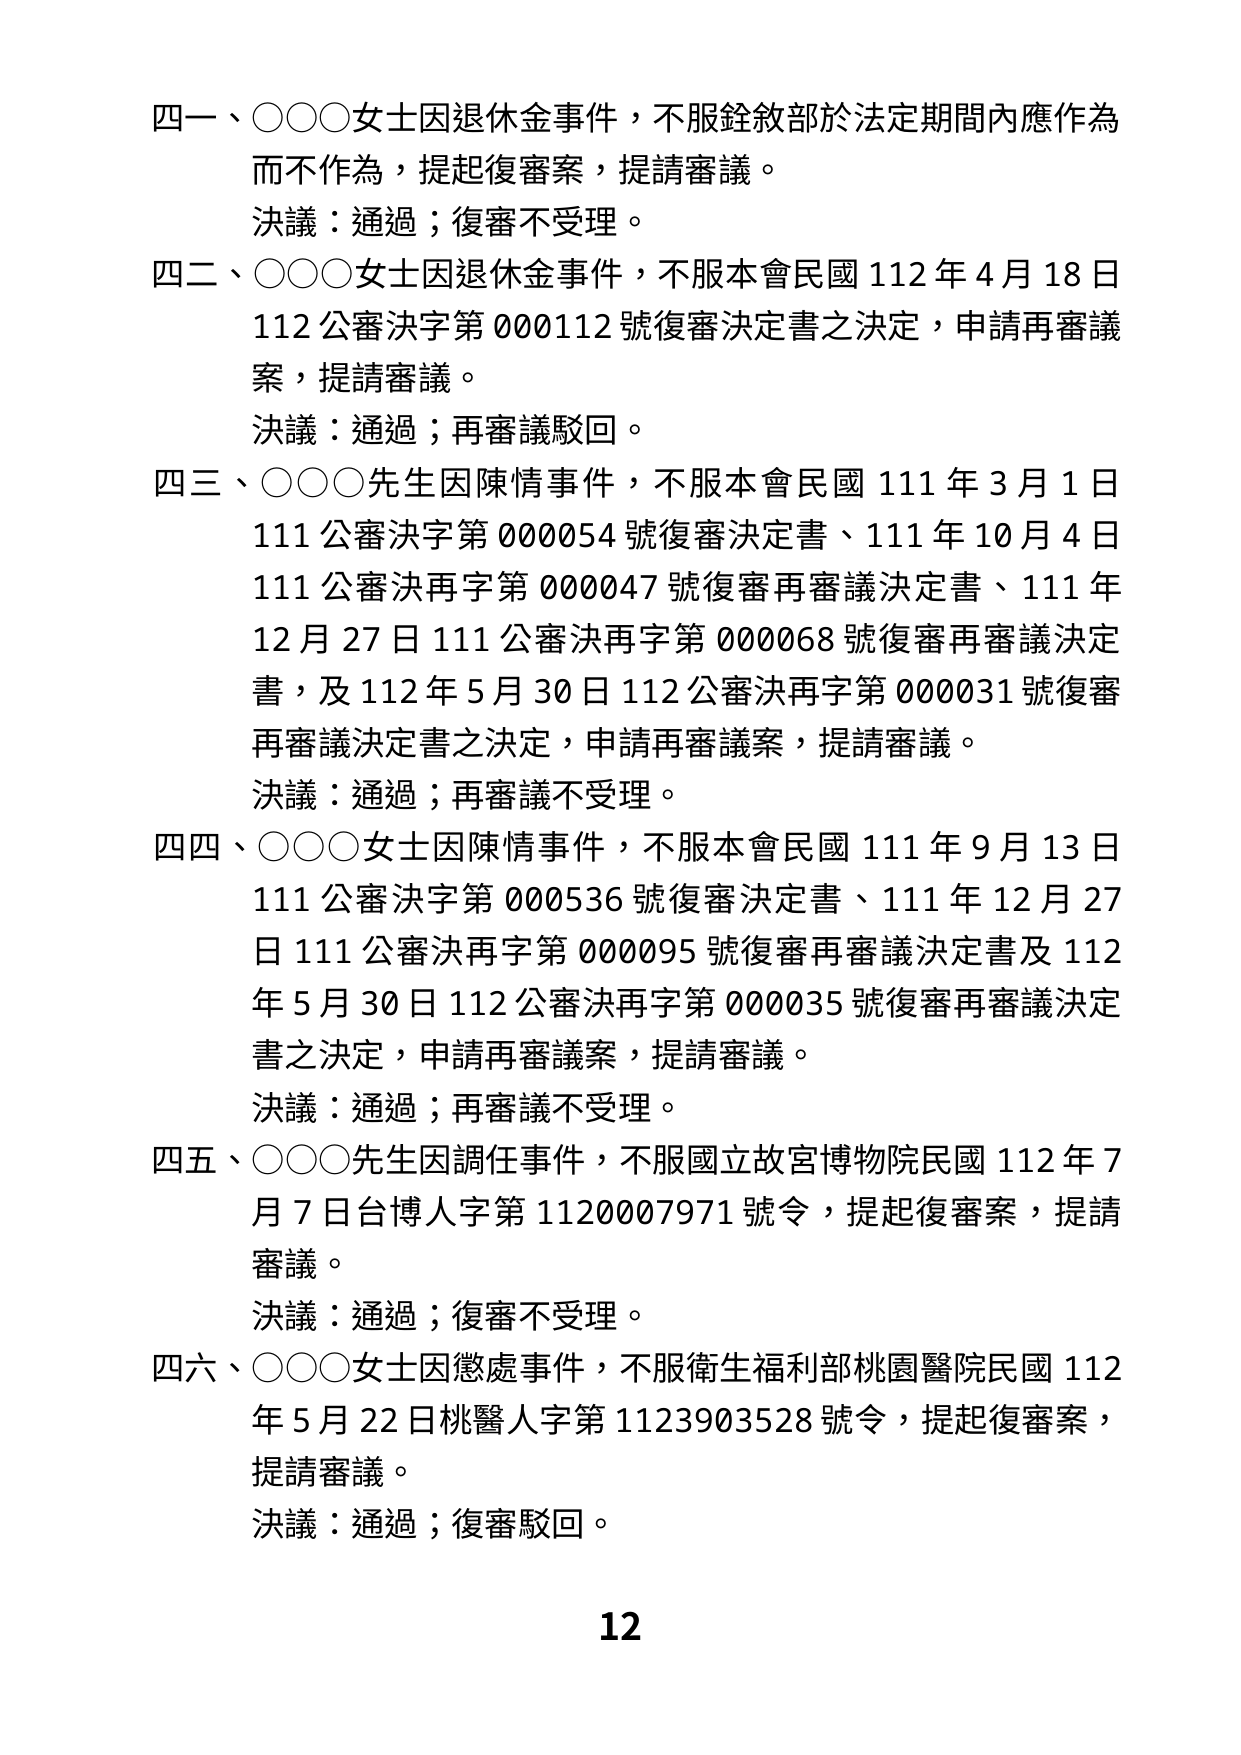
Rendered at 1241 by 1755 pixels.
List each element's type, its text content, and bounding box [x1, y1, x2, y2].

text 決議：通過；再審議駁回。 [251, 401, 1122, 453]
text 決議：通過；再審議不受理。 [251, 766, 1122, 818]
text 四四、○○○女士因陳情事件，不服本會民國111年9月13日111公審決字第000536號復審決定書、111年12月27日111公審決再字第000095號復審再審議決定書及112年5月30日112公審決再字第000035號復審再審議決定書之決定，申請再審議案，提請審議。 [118, 818, 1122, 1078]
text 四三、○○○先生因陳情事件，不服本會民國111年3月1日111公審決字第000054號復審決定書、111年10月4日111公審決再字第000047號復審再審議決定書、111年12月27日111公審決再字第000068號復審再審議決定書，及112年5月30日112公審決再字第000031號復審再審議決定書之決定，申請再審議案，提請審議。 [118, 453, 1122, 766]
text 決議：通過；復審不受理。 [251, 193, 1122, 245]
text 決議：通過；復審駁回。 [251, 1495, 1122, 1547]
text 四六、○○○女士因懲處事件，不服衛生福利部桃園醫院民國112年5月22日桃醫人字第1123903528號令，提起復審案，提請審議。 [118, 1339, 1122, 1495]
text 四一、○○○女士因退休金事件，不服銓敘部於法定期間內應作為而不作為，提起復審案，提請審議。 [118, 89, 1122, 193]
text 決議：通過；復審不受理。 [251, 1287, 1122, 1339]
text 四五、○○○先生因調任事件，不服國立故宮博物院民國112年7月7日台博人字第1120007971號令，提起復審案，提請審議。 [118, 1130, 1122, 1287]
text 決議：通過；再審議不受理。 [251, 1078, 1122, 1130]
text 四二、○○○女士因退休金事件，不服本會民國112年4月18日112公審決字第000112號復審決定書之決定，申請再審議案，提請審議。 [118, 245, 1122, 401]
